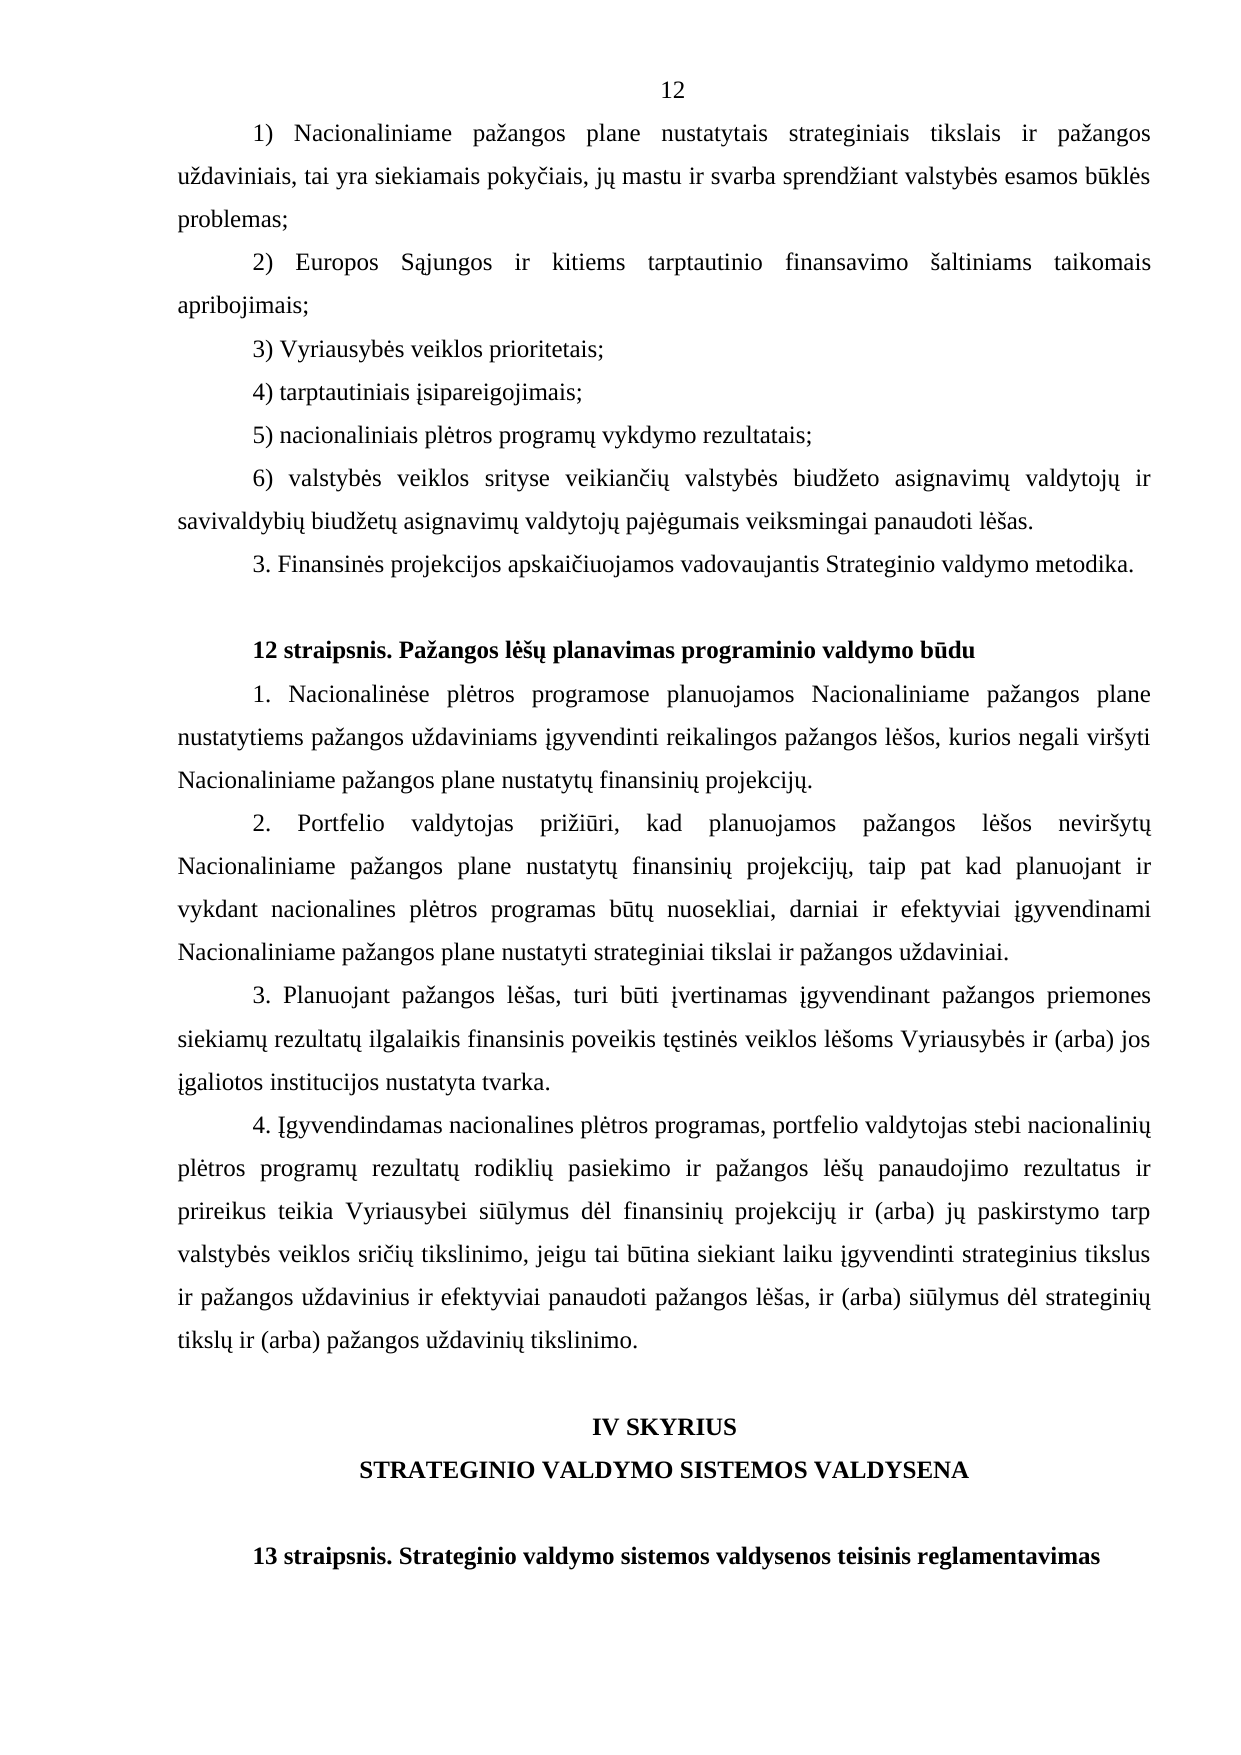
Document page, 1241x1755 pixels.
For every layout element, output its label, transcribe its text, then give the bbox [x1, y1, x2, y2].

text 1) Nacionaliniame pažangos plane nustatytais strateginiais tikslais ir pažangos uždaviniais, tai yra siekiamais pokyčiais, jų mastu ir svarba sprendžiant valstybės esamos būklės problemas; [177, 118, 1152, 233]
text 1. Nacionalinėse plėtros programose planuojamos Nacionaliniame pažangos plane nustatytiems pažangos uždaviniams įgyvendinti reikalingos pažangos lėšos, kurios negali viršyti Nacionaliniame pažangos plane nustatytų finansinių projekcijų. [177, 679, 1152, 794]
text 4) tarptautiniais įsipareigojimais; [177, 377, 1152, 406]
text 2) Europos Sąjungos ir kitiems tarptautinio finansavimo šaltiniams taikomais apribojimais; [177, 247, 1152, 319]
text 3. Finansinės projekcijos apskaičiuojamos vadovaujantis Strateginio valdymo metodika. [177, 549, 1152, 578]
text 3. Planuojant pažangos lėšas, turi būti įvertinamas įgyvendinant pažangos priemones siekiamų rezultatų ilgalaikis finansinis poveikis tęstinės veiklos lėšoms Vyriausybės ir (arba) jos įgaliotos institucijos nustatyta tvarka. [177, 981, 1152, 1096]
text STRATEGINIO VALDYMO SISTEMOS VALDYSENA [177, 1455, 1152, 1484]
text 2. Portfelio valdytojas prižiūri, kad planuojamos pažangos lėšos neviršytų Nacionaliniame pažangos plane nustatytų finansinių projekcijų, taip pat kad planuojant ir vykdant nacionalines plėtros programas būtų nuosekliai, darniai ir efektyviai įgyvendinami Nacionaliniame pažangos plane nustatyti strateginiai tikslai ir pažangos uždaviniai. [177, 808, 1152, 966]
text 13 straipsnis. Strateginio valdymo sistemos valdysenos teisinis reglamentavimas [177, 1541, 1152, 1570]
text 12 straipsnis. Pažangos lėšų planavimas programinio valdymo būdu [177, 636, 1152, 664]
text 6) valstybės veiklos srityse veikiančių valstybės biudžeto asignavimų valdytojų ir savivaldybių biudžetų asignavimų valdytojų pajėgumais veiksmingai panaudoti lėšas. [177, 463, 1152, 535]
text 3) Vyriausybės veiklos prioritetais; [177, 334, 1152, 362]
text 5) nacionaliniais plėtros programų vykdymo rezultatais; [177, 420, 1152, 449]
text 4. Įgyvendindamas nacionalines plėtros programas, portfelio valdytojas stebi nacionalinių plėtros programų rezultatų rodiklių pasiekimo ir pažangos lėšų panaudojimo rezultatus ir prireikus teikia Vyriausybei siūlymus dėl finansinių projekcijų ir (arba) jų paskirstymo tarp valstybės veiklos sričių tikslinimo, jeigu tai būtina siekiant laiku įgyvendinti strateginius tikslus ir pažangos uždavinius ir efektyviai panaudoti pažangos lėšas, ir (arba) siūlymus dėl strateginių tikslų ir (arba) pažangos uždavinių tikslinimo. [177, 1110, 1152, 1354]
text IV SKYRIUS [177, 1412, 1152, 1441]
